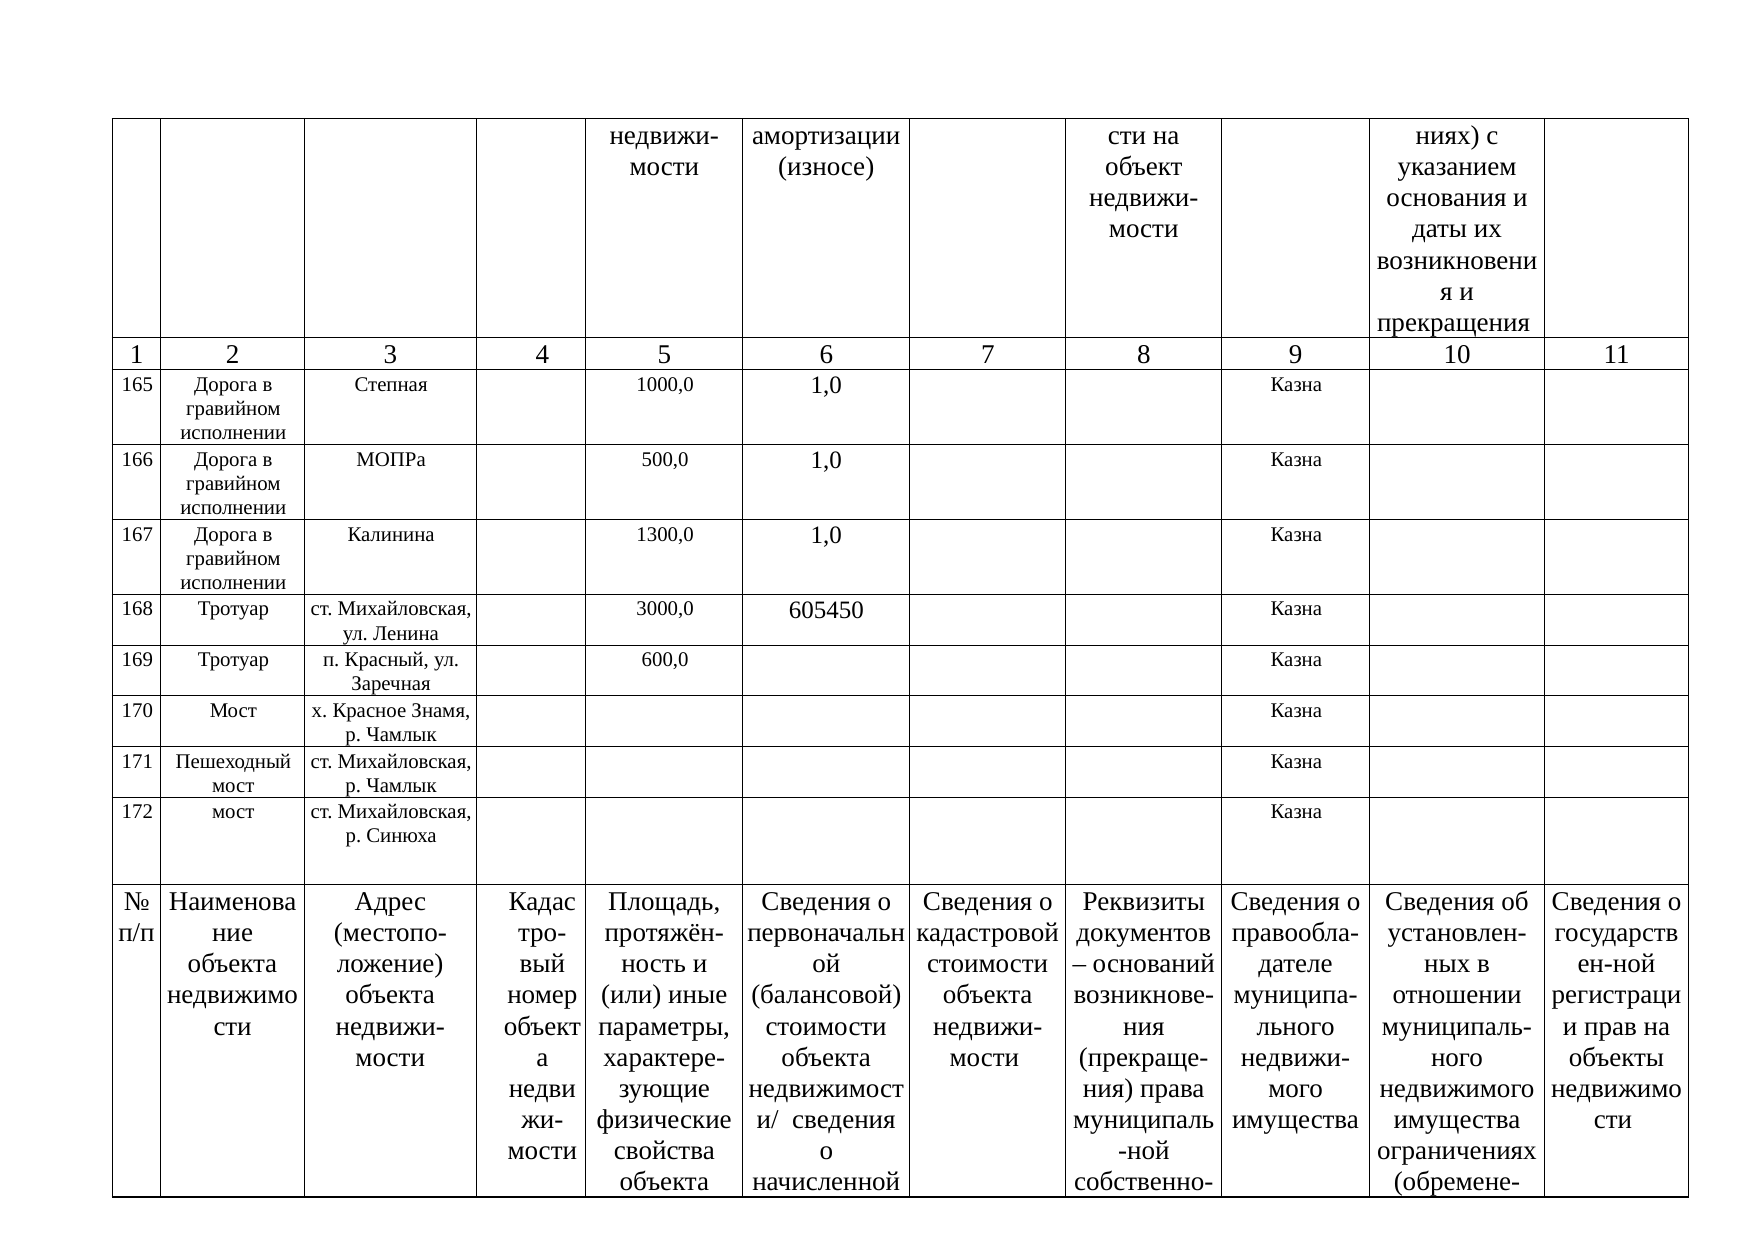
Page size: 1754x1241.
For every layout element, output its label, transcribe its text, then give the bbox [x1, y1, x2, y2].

table_cell Сведения о кадастровой стоимости объекта недвижи-мости [910, 885, 1065, 1196]
table_cell Казна [1222, 646, 1369, 695]
table_cell ст. Михайловская, ул. Ленина [305, 595, 476, 644]
table_cell 1 [113, 338, 160, 369]
table_cell 171 [113, 747, 160, 797]
table_cell [910, 798, 1065, 884]
table_cell Мост [161, 696, 304, 746]
table_cell 600,0 [586, 646, 742, 695]
table_cell 10 [1370, 338, 1544, 369]
table_cell 166 [113, 445, 160, 519]
table_cell 170 [113, 696, 160, 746]
table_cell 605450 [743, 595, 909, 644]
table_cell [1545, 798, 1688, 884]
table_cell Калинина [305, 520, 476, 594]
table_cell [1545, 520, 1688, 594]
table_cell [1370, 370, 1544, 444]
table_cell Казна [1222, 520, 1369, 594]
table_cell [586, 798, 742, 884]
table_cell х. Красное Знамя, р. Чамлык [305, 696, 476, 746]
table_cell 1,0 [743, 445, 909, 519]
table_cell [910, 696, 1065, 746]
table_cell ниях) с указанием основания и даты их возникновения и прекращения [1370, 119, 1544, 337]
table_cell Дорога в гравийном исполнении [161, 520, 304, 594]
table_cell [477, 747, 585, 797]
table_cell [1370, 520, 1544, 594]
table_cell [910, 646, 1065, 695]
table_cell Адрес (местопо-ложение) объекта недвижи-мости [305, 885, 476, 1196]
table_cell [477, 520, 585, 594]
table_cell [477, 646, 585, 695]
table_cell [910, 445, 1065, 519]
table_cell [477, 370, 585, 444]
table_cell [1066, 798, 1221, 884]
table_cell [743, 696, 909, 746]
table_cell 11 [1545, 338, 1688, 369]
table_cell [1066, 520, 1221, 594]
table_cell [910, 520, 1065, 594]
table_cell 7 [910, 338, 1065, 369]
table_cell [1066, 696, 1221, 746]
table_cell Тротуар [161, 646, 304, 695]
table_cell недвижи-мости [586, 119, 742, 337]
table_cell [743, 747, 909, 797]
table_cell № п/п [113, 885, 160, 1196]
table_cell [910, 119, 1065, 337]
table_cell 500,0 [586, 445, 742, 519]
table_cell 3 [305, 338, 476, 369]
table_cell 2 [161, 338, 304, 369]
table_cell амортизации (износе) [743, 119, 909, 337]
table_cell Сведения об установлен-ных в отношении муниципаль-ного недвижимого имущества ограничениях (обремене- [1370, 885, 1544, 1196]
table_cell [477, 445, 585, 519]
table_cell [1370, 595, 1544, 644]
table_cell [1545, 646, 1688, 695]
table_cell [1545, 595, 1688, 644]
table_cell ст. Михайловская, р. Чамлык [305, 747, 476, 797]
table_cell 172 [113, 798, 160, 884]
table_cell МОПРа [305, 445, 476, 519]
table_cell ст. Михайловская, р. Синюха [305, 798, 476, 884]
table_cell [1545, 747, 1688, 797]
table_cell Реквизиты документов – оснований возникнове-ния (прекраще-ния) права муниципаль-ной собственно- [1066, 885, 1221, 1196]
table_cell Тротуар [161, 595, 304, 644]
table_cell Сведения о государствен-ной регистрации прав на объекты недвижимости [1545, 885, 1688, 1196]
table_cell 169 [113, 646, 160, 695]
table_cell 9 [1222, 338, 1369, 369]
table_cell 168 [113, 595, 160, 644]
table_cell [910, 595, 1065, 644]
table_cell [1370, 747, 1544, 797]
table_cell Наименование объекта недвижимости [161, 885, 304, 1196]
table_cell [477, 119, 585, 337]
table_cell [1545, 445, 1688, 519]
table_cell Казна [1222, 370, 1369, 444]
table_cell Казна [1222, 595, 1369, 644]
table_cell 1300,0 [586, 520, 742, 594]
table_cell [1222, 119, 1369, 337]
table_cell [1370, 798, 1544, 884]
table_cell 6 [743, 338, 909, 369]
table_cell Казна [1222, 747, 1369, 797]
table_cell 8 [1066, 338, 1221, 369]
table_cell Сведения о правообла-дателе муниципа-льного недвижи-мого имущества [1222, 885, 1369, 1196]
table_cell Кадастро-вый номер объекта недвижи-мости [477, 885, 585, 1196]
table_cell [1370, 696, 1544, 746]
table_cell [1545, 370, 1688, 444]
table_cell [1066, 445, 1221, 519]
table_cell 1,0 [743, 370, 909, 444]
table_cell [477, 798, 585, 884]
table_cell 165 [113, 370, 160, 444]
table_cell 167 [113, 520, 160, 594]
table_cell [1545, 696, 1688, 746]
table_cell Казна [1222, 445, 1369, 519]
table_cell 1,0 [743, 520, 909, 594]
table_cell [910, 370, 1065, 444]
table_cell [477, 696, 585, 746]
table_cell [1066, 747, 1221, 797]
table_cell Дорога в гравийном исполнении [161, 370, 304, 444]
table_cell [586, 747, 742, 797]
table_cell Казна [1222, 696, 1369, 746]
table_cell Степная [305, 370, 476, 444]
table_cell Пешеходный мост [161, 747, 304, 797]
table_cell Площадь, протяжён-ность и (или) иные параметры, характере-зующие физические свойства объекта [586, 885, 742, 1196]
table_cell п. Красный, ул. Заречная [305, 646, 476, 695]
table_cell Сведения о первоначальной (балансовой) стоимости объекта недвижимости/ сведения о начисленной [743, 885, 909, 1196]
table_cell 1000,0 [586, 370, 742, 444]
table_cell [1066, 595, 1221, 644]
table_cell [1370, 646, 1544, 695]
table_cell [1066, 646, 1221, 695]
table_cell [1066, 370, 1221, 444]
table_cell [1370, 445, 1544, 519]
table_cell сти на объект недвижи-мости [1066, 119, 1221, 337]
table_cell [743, 646, 909, 695]
table_cell [1545, 119, 1688, 337]
table_cell [586, 696, 742, 746]
table_cell [477, 595, 585, 644]
table_cell [113, 119, 160, 337]
table_cell Дорога в гравийном исполнении [161, 445, 304, 519]
table_cell [161, 119, 304, 337]
table_cell 3000,0 [586, 595, 742, 644]
table_cell Казна [1222, 798, 1369, 884]
table_cell 5 [586, 338, 742, 369]
table_cell [743, 798, 909, 884]
table_cell [305, 119, 476, 337]
table_cell мост [161, 798, 304, 884]
table_cell 4 [477, 338, 585, 369]
table_cell [910, 747, 1065, 797]
